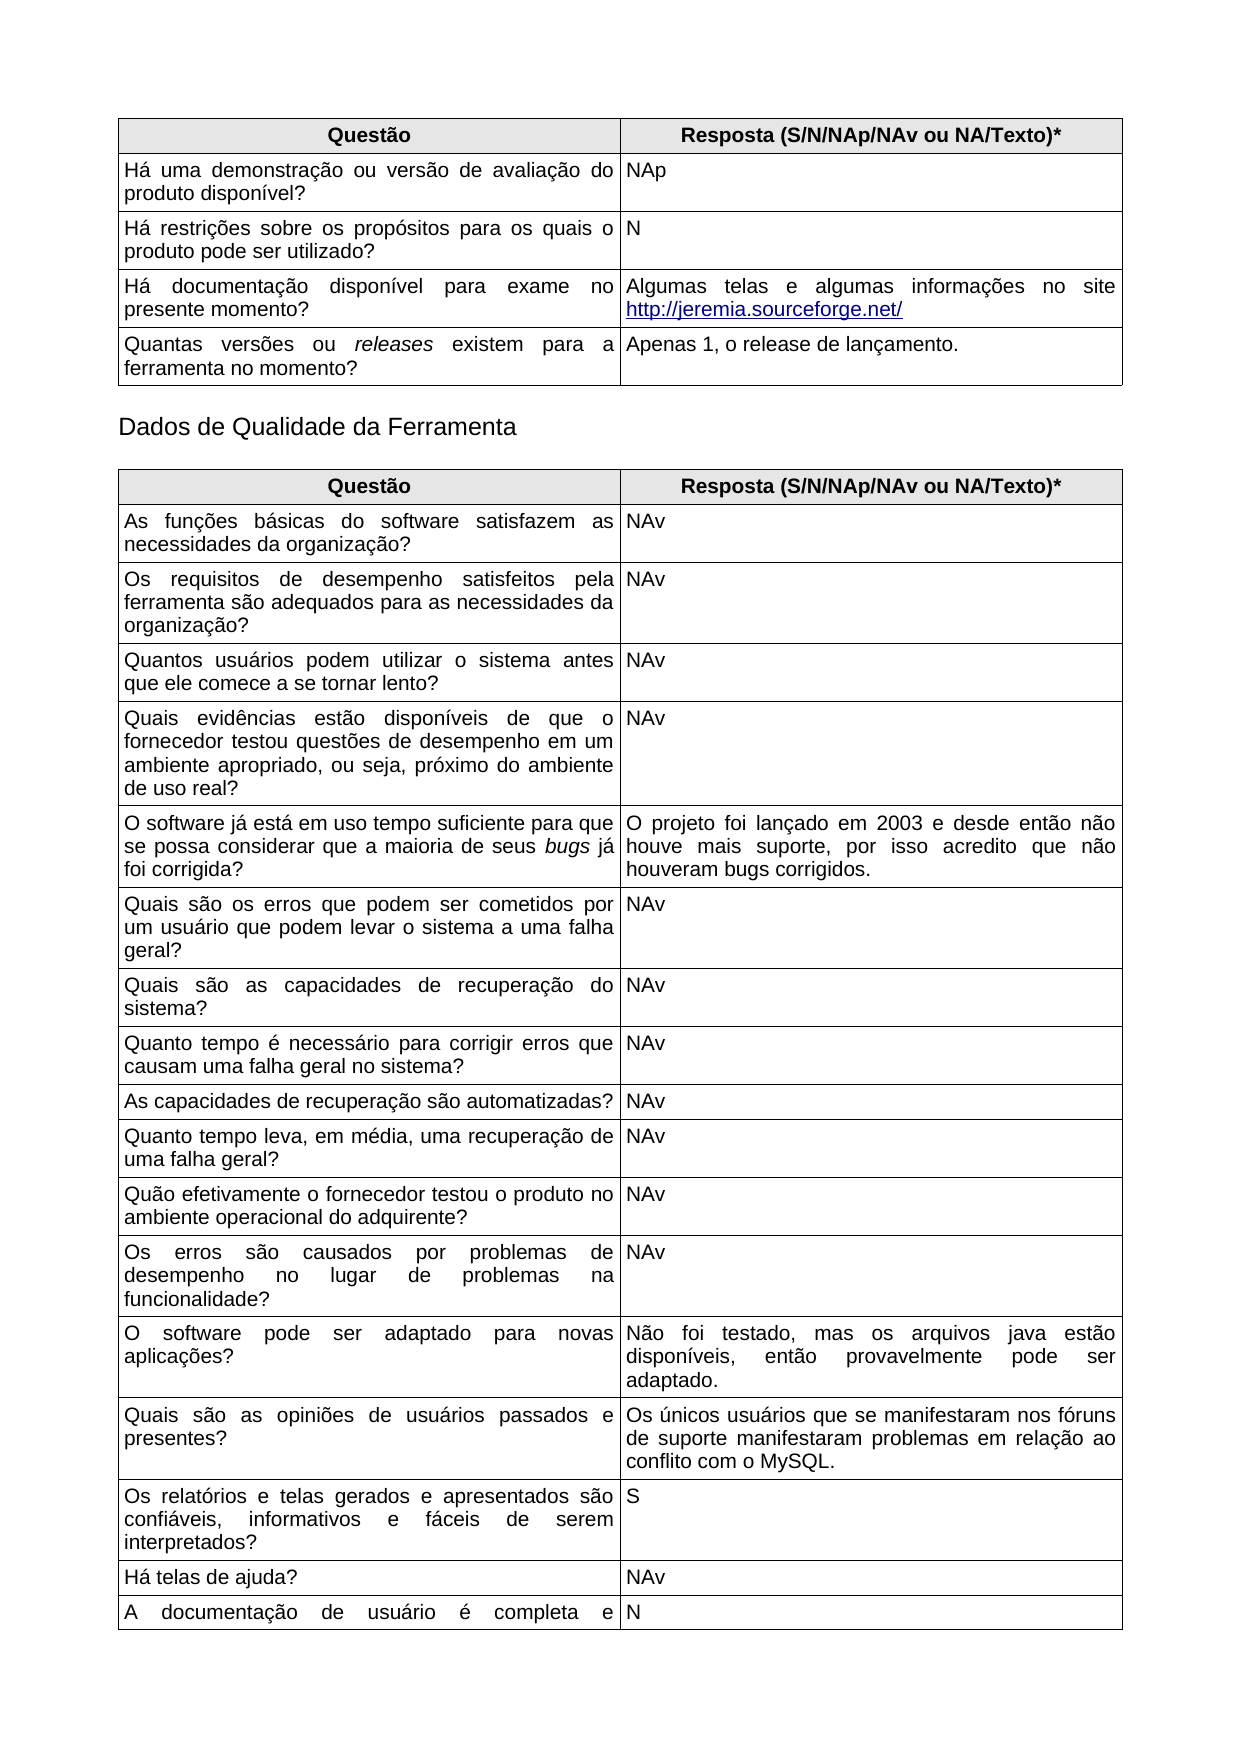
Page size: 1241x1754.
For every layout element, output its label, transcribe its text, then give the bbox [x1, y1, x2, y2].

table_cell Quão efetivamente o fornecedor testou o produto no ambiente operacional do adquirente? [119, 1178, 620, 1235]
table_cell O projeto foi lançado em 2003 e desde então não houve mais suporte, por isso acredito que não houveram bugs corrigidos. [621, 806, 1122, 887]
table_cell Os requisitos de desempenho satisfeitos pela ferramenta são adequados para as necessidades da organização? [119, 563, 620, 643]
table_cell NAv [621, 888, 1122, 968]
table_cell As funções básicas do software satisfazem as necessidades da organização? [119, 505, 620, 562]
table_header Questão [119, 119, 620, 153]
table_cell Algumas telas e algumas informações no site http://jeremia.sourceforge.net/ [621, 270, 1122, 327]
table_cell O software já está em uso tempo suficiente para que se possa considerar que a maioria de seus bugs já foi corrigida? [119, 806, 620, 887]
table_cell Há restrições sobre os propósitos para os quais o produto pode ser utilizado? [119, 212, 620, 269]
table_cell Há telas de ajuda? [119, 1561, 620, 1594]
table_cell Os erros são causados por problemas de desempenho no lugar de problemas na funcionalidade? [119, 1236, 620, 1316]
table_cell S [621, 1480, 1122, 1560]
table_cell Quantos usuários podem utilizar o sistema antes que ele comece a se tornar lento? [119, 644, 620, 701]
table_cell NAv [621, 1085, 1122, 1119]
table_cell NAv [621, 644, 1122, 701]
table_cell Quais são os erros que podem ser cometidos por um usuário que podem levar o sistema a uma falha geral? [119, 888, 620, 968]
table_cell NAv [621, 1236, 1122, 1316]
table_cell N [621, 212, 1122, 269]
table_cell A documentação de usuário é completa e [119, 1596, 620, 1629]
table_cell Os relatórios e telas gerados e apresentados são confiáveis, informativos e fáceis de serem interpretados? [119, 1480, 620, 1560]
table_cell Há documentação disponível para exame no presente momento? [119, 270, 620, 327]
text Dados de Qualidade da Ferramenta [118, 413, 1122, 441]
table_cell Quais evidências estão disponíveis de que o fornecedor testou questões de desempenho em um ambiente apropriado, ou seja, próximo do ambiente de uso real? [119, 702, 620, 805]
table_cell Os únicos usuários que se manifestaram nos fóruns de suporte manifestaram problemas em relação ao conflito com o MySQL. [621, 1398, 1122, 1478]
table_cell NAv [621, 702, 1122, 805]
table_cell Há uma demonstração ou versão de avaliação do produto disponível? [119, 154, 620, 211]
table_cell NAv [621, 1120, 1122, 1177]
table_header Resposta (S/N/NAp/NAv ou NA/Texto)* [621, 470, 1122, 504]
table_cell NAv [621, 563, 1122, 643]
table_cell O software pode ser adaptado para novas aplicações? [119, 1317, 620, 1397]
table_cell NAv [621, 505, 1122, 562]
table_cell Quanto tempo é necessário para corrigir erros que causam uma falha geral no sistema? [119, 1027, 620, 1084]
table_cell NAv [621, 1027, 1122, 1084]
table_cell NAv [621, 1178, 1122, 1235]
table_header Questão [119, 470, 620, 504]
table_cell Quais são as opiniões de usuários passados e presentes? [119, 1398, 620, 1478]
table_cell Não foi testado, mas os arquivos java estão disponíveis, então provavelmente pode ser adaptado. [621, 1317, 1122, 1397]
table_cell Apenas 1, o release de lançamento. [621, 328, 1122, 385]
table_cell Quantas versões ou releases existem para a ferramenta no momento? [119, 328, 620, 385]
table_cell N [621, 1596, 1122, 1629]
table_cell Quais são as capacidades de recuperação do sistema? [119, 969, 620, 1026]
table_cell Quanto tempo leva, em média, uma recuperação de uma falha geral? [119, 1120, 620, 1177]
table_header Resposta (S/N/NAp/NAv ou NA/Texto)* [621, 119, 1122, 153]
table_cell As capacidades de recuperação são automatizadas? [119, 1085, 620, 1119]
table_cell NAv [621, 1561, 1122, 1594]
table_cell NAp [621, 154, 1122, 211]
table_cell NAv [621, 969, 1122, 1026]
